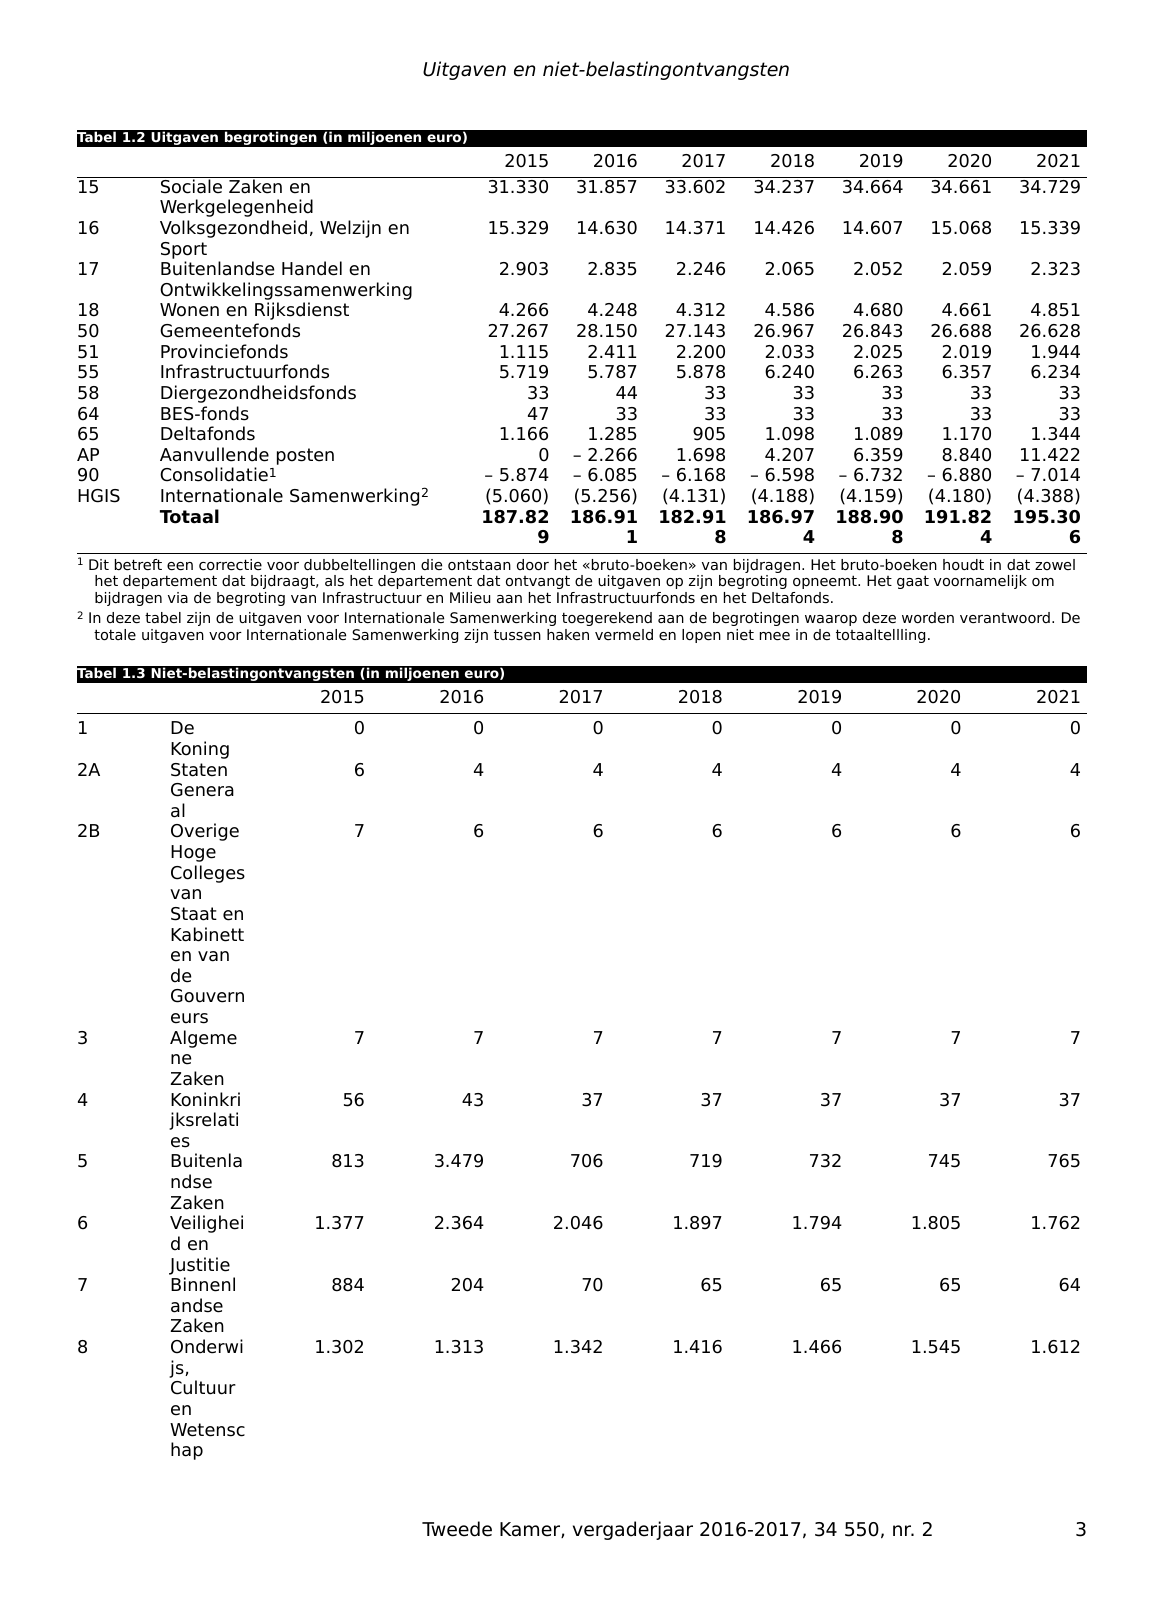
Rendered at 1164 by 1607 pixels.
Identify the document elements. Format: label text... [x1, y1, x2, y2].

table_cell 1.794 [729, 1213, 848, 1275]
table_cell 4.248 [555, 300, 644, 321]
table_cell 43 [371, 1090, 490, 1151]
table_cell – 6.085 [555, 465, 644, 486]
table_cell [77, 683, 164, 712]
table_cell 6 [251, 760, 371, 821]
table_cell 4.207 [732, 445, 821, 465]
table_cell 1.313 [371, 1337, 490, 1461]
table_cell 187.829 [466, 507, 555, 553]
table_cell – 6.168 [644, 465, 732, 486]
table_cell 16 [77, 218, 153, 259]
table_cell 2.033 [732, 342, 821, 362]
table_cell 719 [609, 1151, 728, 1213]
table_cell 195.306 [998, 507, 1087, 553]
table_cell 191.824 [909, 507, 998, 553]
table_cell 1.466 [729, 1337, 848, 1461]
table_cell 1.344 [998, 424, 1087, 445]
table_cell 6 [490, 821, 609, 1028]
table_cell 4.680 [821, 300, 909, 321]
table_cell [77, 147, 153, 177]
table_cell 44 [555, 383, 644, 403]
table_cell 33 [644, 404, 732, 424]
table_cell – 6.598 [732, 465, 821, 486]
table_cell 2.200 [644, 342, 732, 362]
table_cell Aanvullende posten [154, 445, 466, 465]
table_cell 33 [732, 383, 821, 403]
table_cell 2020 [848, 683, 967, 712]
table_cell 37 [729, 1090, 848, 1151]
table_cell 26.688 [909, 321, 998, 342]
table_cell 90 [77, 465, 153, 486]
table_cell 2.903 [466, 259, 555, 300]
table_cell Deltafonds [154, 424, 466, 445]
table_cell 0 [848, 714, 967, 759]
table_cell 2020 [909, 147, 998, 177]
table_cell 5 [77, 1151, 164, 1213]
table_cell 2A [77, 760, 164, 821]
table_cell 2.835 [555, 259, 644, 300]
table_cell 182.918 [644, 507, 732, 553]
table_cell 0 [466, 445, 555, 465]
table_cell 33 [555, 404, 644, 424]
table_cell 15.339 [998, 218, 1087, 259]
table_cell 2.025 [821, 342, 909, 362]
table_cell 1.416 [609, 1337, 728, 1461]
table_cell 27.143 [644, 321, 732, 342]
table_cell 6 [729, 821, 848, 1028]
table_cell 1.302 [251, 1337, 371, 1461]
table_cell 204 [371, 1275, 490, 1337]
table_cell 4 [77, 1090, 164, 1151]
table_cell 3 [77, 1028, 164, 1089]
table_cell 1.698 [644, 445, 732, 465]
table_cell 34.729 [998, 178, 1087, 218]
table_cell 1.762 [967, 1213, 1087, 1275]
table_cell 3.479 [371, 1151, 490, 1213]
table_cell 33 [466, 383, 555, 403]
table_cell – 6.880 [909, 465, 998, 486]
table_cell 33.602 [644, 178, 732, 218]
table_cell 17 [77, 259, 153, 300]
table_cell 2018 [609, 683, 728, 712]
table_cell (4.388) [998, 486, 1087, 507]
table_cell 2.246 [644, 259, 732, 300]
table_cell 6 [77, 1213, 164, 1275]
table_cell 2B [77, 821, 164, 1028]
table_cell 2019 [729, 683, 848, 712]
table_cell 15 [77, 178, 153, 218]
table_cell Volksgezondheid, Welzijn en Sport [154, 218, 466, 259]
table_header Tabel 1.2 Uitgaven begrotingen (in miljoenen euro) [77, 130, 1087, 146]
table_cell 15.068 [909, 218, 998, 259]
table_cell 5.719 [466, 362, 555, 383]
table_cell 1.377 [251, 1213, 371, 1275]
table_cell 7 [967, 1028, 1087, 1089]
table_cell 4.851 [998, 300, 1087, 321]
table_cell 33 [998, 383, 1087, 403]
table_cell 7 [609, 1028, 728, 1089]
table_cell 2017 [644, 147, 732, 177]
table_cell 65 [77, 424, 153, 445]
table_cell 0 [729, 714, 848, 759]
table_cell 5.878 [644, 362, 732, 383]
table_cell Overige Hoge Colleges van Staat en Kabinetten van de Gouverneurs [164, 821, 251, 1028]
table_cell 11.422 [998, 445, 1087, 465]
table_cell 1.098 [732, 424, 821, 445]
table_cell 6.359 [821, 445, 909, 465]
table_cell 6 [848, 821, 967, 1028]
table_cell 1.115 [466, 342, 555, 362]
table_cell Diergezondheidsfonds [154, 383, 466, 403]
table_cell 5.787 [555, 362, 644, 383]
table_cell 14.371 [644, 218, 732, 259]
table_cell 2.052 [821, 259, 909, 300]
table_cell (5.256) [555, 486, 644, 507]
table_cell 65 [729, 1275, 848, 1337]
table_cell 0 [609, 714, 728, 759]
table_cell 1.170 [909, 424, 998, 445]
table_cell 34.661 [909, 178, 998, 218]
table_cell 8 [77, 1337, 164, 1461]
table_cell 2016 [555, 147, 644, 177]
table_cell 33 [909, 404, 998, 424]
table_cell 905 [644, 424, 732, 445]
table_cell 4.661 [909, 300, 998, 321]
table_cell Binnenlandse Zaken [164, 1275, 251, 1337]
table_cell 55 [77, 362, 153, 383]
table_cell Consolidatie1 [154, 465, 466, 486]
table_cell 33 [644, 383, 732, 403]
table_cell 33 [998, 404, 1087, 424]
table_cell 6 [371, 821, 490, 1028]
table_cell 6 [609, 821, 728, 1028]
table_cell 26.843 [821, 321, 909, 342]
table_cell 2018 [732, 147, 821, 177]
table_cell 0 [251, 714, 371, 759]
table_cell 50 [77, 321, 153, 342]
table_cell 34.237 [732, 178, 821, 218]
table_cell 26.967 [732, 321, 821, 342]
table_cell 70 [490, 1275, 609, 1337]
table_cell 14.630 [555, 218, 644, 259]
table_cell 8.840 [909, 445, 998, 465]
table_cell 6.263 [821, 362, 909, 383]
table_cell 2.411 [555, 342, 644, 362]
table_cell – 6.732 [821, 465, 909, 486]
table_cell 1.805 [848, 1213, 967, 1275]
table_cell 51 [77, 342, 153, 362]
table_cell 7 [251, 821, 371, 1028]
table_cell Gemeentefonds [154, 321, 466, 342]
table_cell – 7.014 [998, 465, 1087, 486]
table_cell (4.188) [732, 486, 821, 507]
table_cell 65 [848, 1275, 967, 1337]
table_cell [164, 683, 251, 712]
table_cell 6.240 [732, 362, 821, 383]
table_cell 2021 [967, 683, 1087, 712]
table_cell 4.586 [732, 300, 821, 321]
table_cell HGIS [77, 486, 153, 507]
table_cell 58 [77, 383, 153, 403]
table_cell 14.607 [821, 218, 909, 259]
table_cell 188.908 [821, 507, 909, 553]
table_cell 33 [821, 383, 909, 403]
table_cell 47 [466, 404, 555, 424]
table_cell 1.166 [466, 424, 555, 445]
table_cell [77, 507, 153, 553]
table_cell 33 [732, 404, 821, 424]
table_cell – 5.874 [466, 465, 555, 486]
table_cell 64 [77, 404, 153, 424]
table_header Tabel 1.3 Niet-belastingontvangsten (in miljoenen euro) [77, 666, 1087, 681]
table_cell 7 [251, 1028, 371, 1089]
table_cell 4 [729, 760, 848, 821]
table_cell 2.019 [909, 342, 998, 362]
table_cell 2015 [466, 147, 555, 177]
table_cell 4 [371, 760, 490, 821]
table_cell 1.089 [821, 424, 909, 445]
table_cell 31.330 [466, 178, 555, 218]
table_cell 1.545 [848, 1337, 967, 1461]
table_cell 6 [967, 821, 1087, 1028]
table_cell 31.857 [555, 178, 644, 218]
table_cell 4 [848, 760, 967, 821]
table_cell 2.059 [909, 259, 998, 300]
table_cell 15.329 [466, 218, 555, 259]
table_cell 37 [848, 1090, 967, 1151]
table_cell (4.180) [909, 486, 998, 507]
table_cell Wonen en Rijksdienst [154, 300, 466, 321]
table_cell 1.944 [998, 342, 1087, 362]
table_cell 2.364 [371, 1213, 490, 1275]
table_cell 813 [251, 1151, 371, 1213]
table_cell 27.267 [466, 321, 555, 342]
table_cell 33 [909, 383, 998, 403]
table_cell (5.060) [466, 486, 555, 507]
table_cell 4 [967, 760, 1087, 821]
table_cell 7 [490, 1028, 609, 1089]
table_cell 18 [77, 300, 153, 321]
table_cell 4 [609, 760, 728, 821]
table_cell (4.159) [821, 486, 909, 507]
table_cell 33 [821, 404, 909, 424]
table_cell Buitenlandse Handel en Ontwikkelingssamenwerking [154, 259, 466, 300]
table_cell 1 [77, 714, 164, 759]
table_cell 2017 [490, 683, 609, 712]
table_cell AP [77, 445, 153, 465]
table_cell 2.046 [490, 1213, 609, 1275]
table_cell 0 [967, 714, 1087, 759]
table_cell Sociale Zaken en Werkgelegenheid [154, 178, 466, 218]
table_cell Koninkrijksrelaties [164, 1090, 251, 1151]
table_cell 186.974 [732, 507, 821, 553]
table_cell 4.266 [466, 300, 555, 321]
table_cell – 2.266 [555, 445, 644, 465]
table_cell Buitenlandse Zaken [164, 1151, 251, 1213]
table_cell Infrastructuurfonds [154, 362, 466, 383]
table_cell 732 [729, 1151, 848, 1213]
table_cell 37 [490, 1090, 609, 1151]
table_cell 1 Dit betreft een correctie voor dubbeltellingen die ontstaan door het «bruto-boeken» van bijdragen. Het bruto-boeken houdt in dat zowel het departement dat bijdraagt, als het departement dat ontvangt de uitgaven op zijn begroting opneemt. Het gaat voornamelijk om bijdragen via de begroting van Infrastructuur en Milieu aan het Infrastructuurfonds en het Deltafonds. 2 In deze tabel zijn de uitgaven voor Internationale Samenwerking toegerekend aan de begrotingen waarop deze worden verantwoord. De totale uitgaven voor Internationale Samenwerking zijn tussen haken vermeld en lopen niet mee in de totaaltellling. [77, 554, 1087, 644]
table_cell 6.234 [998, 362, 1087, 383]
table_cell 65 [609, 1275, 728, 1337]
table_cell De Koning [164, 714, 251, 759]
table_cell 2.065 [732, 259, 821, 300]
table_cell 6.357 [909, 362, 998, 383]
table_cell 1.342 [490, 1337, 609, 1461]
table_cell 56 [251, 1090, 371, 1151]
table_cell 7 [371, 1028, 490, 1089]
table_cell 4.312 [644, 300, 732, 321]
table_cell 64 [967, 1275, 1087, 1337]
table_cell Internationale Samenwerking2 [154, 486, 466, 507]
table_cell 14.426 [732, 218, 821, 259]
table_cell (4.131) [644, 486, 732, 507]
table_cell 34.664 [821, 178, 909, 218]
table_cell 26.628 [998, 321, 1087, 342]
table_cell 7 [848, 1028, 967, 1089]
table_cell 28.150 [555, 321, 644, 342]
table_cell Onderwijs, Cultuur en Wetenschap [164, 1337, 251, 1461]
table_cell 0 [371, 714, 490, 759]
table_cell 7 [77, 1275, 164, 1337]
table_cell Veiligheid en Justitie [164, 1213, 251, 1275]
table_cell Staten Generaal [164, 760, 251, 821]
table_cell 7 [729, 1028, 848, 1089]
table_cell 2019 [821, 147, 909, 177]
table_cell 765 [967, 1151, 1087, 1213]
table_cell 745 [848, 1151, 967, 1213]
table_cell 884 [251, 1275, 371, 1337]
table_cell Provinciefonds [154, 342, 466, 362]
table_cell 706 [490, 1151, 609, 1213]
table_cell Totaal [154, 507, 466, 553]
table_cell 37 [967, 1090, 1087, 1151]
table_cell 37 [609, 1090, 728, 1151]
table_cell 2021 [998, 147, 1087, 177]
table_cell 2015 [251, 683, 371, 712]
table_cell 2.323 [998, 259, 1087, 300]
table_cell 1.897 [609, 1213, 728, 1275]
table_cell [154, 147, 466, 177]
table_cell BES-fonds [154, 404, 466, 424]
table_cell 2016 [371, 683, 490, 712]
table_cell 4 [490, 760, 609, 821]
table_cell 0 [490, 714, 609, 759]
table_cell 1.612 [967, 1337, 1087, 1461]
table_cell Algemene Zaken [164, 1028, 251, 1089]
table_cell 186.911 [555, 507, 644, 553]
table_cell 1.285 [555, 424, 644, 445]
